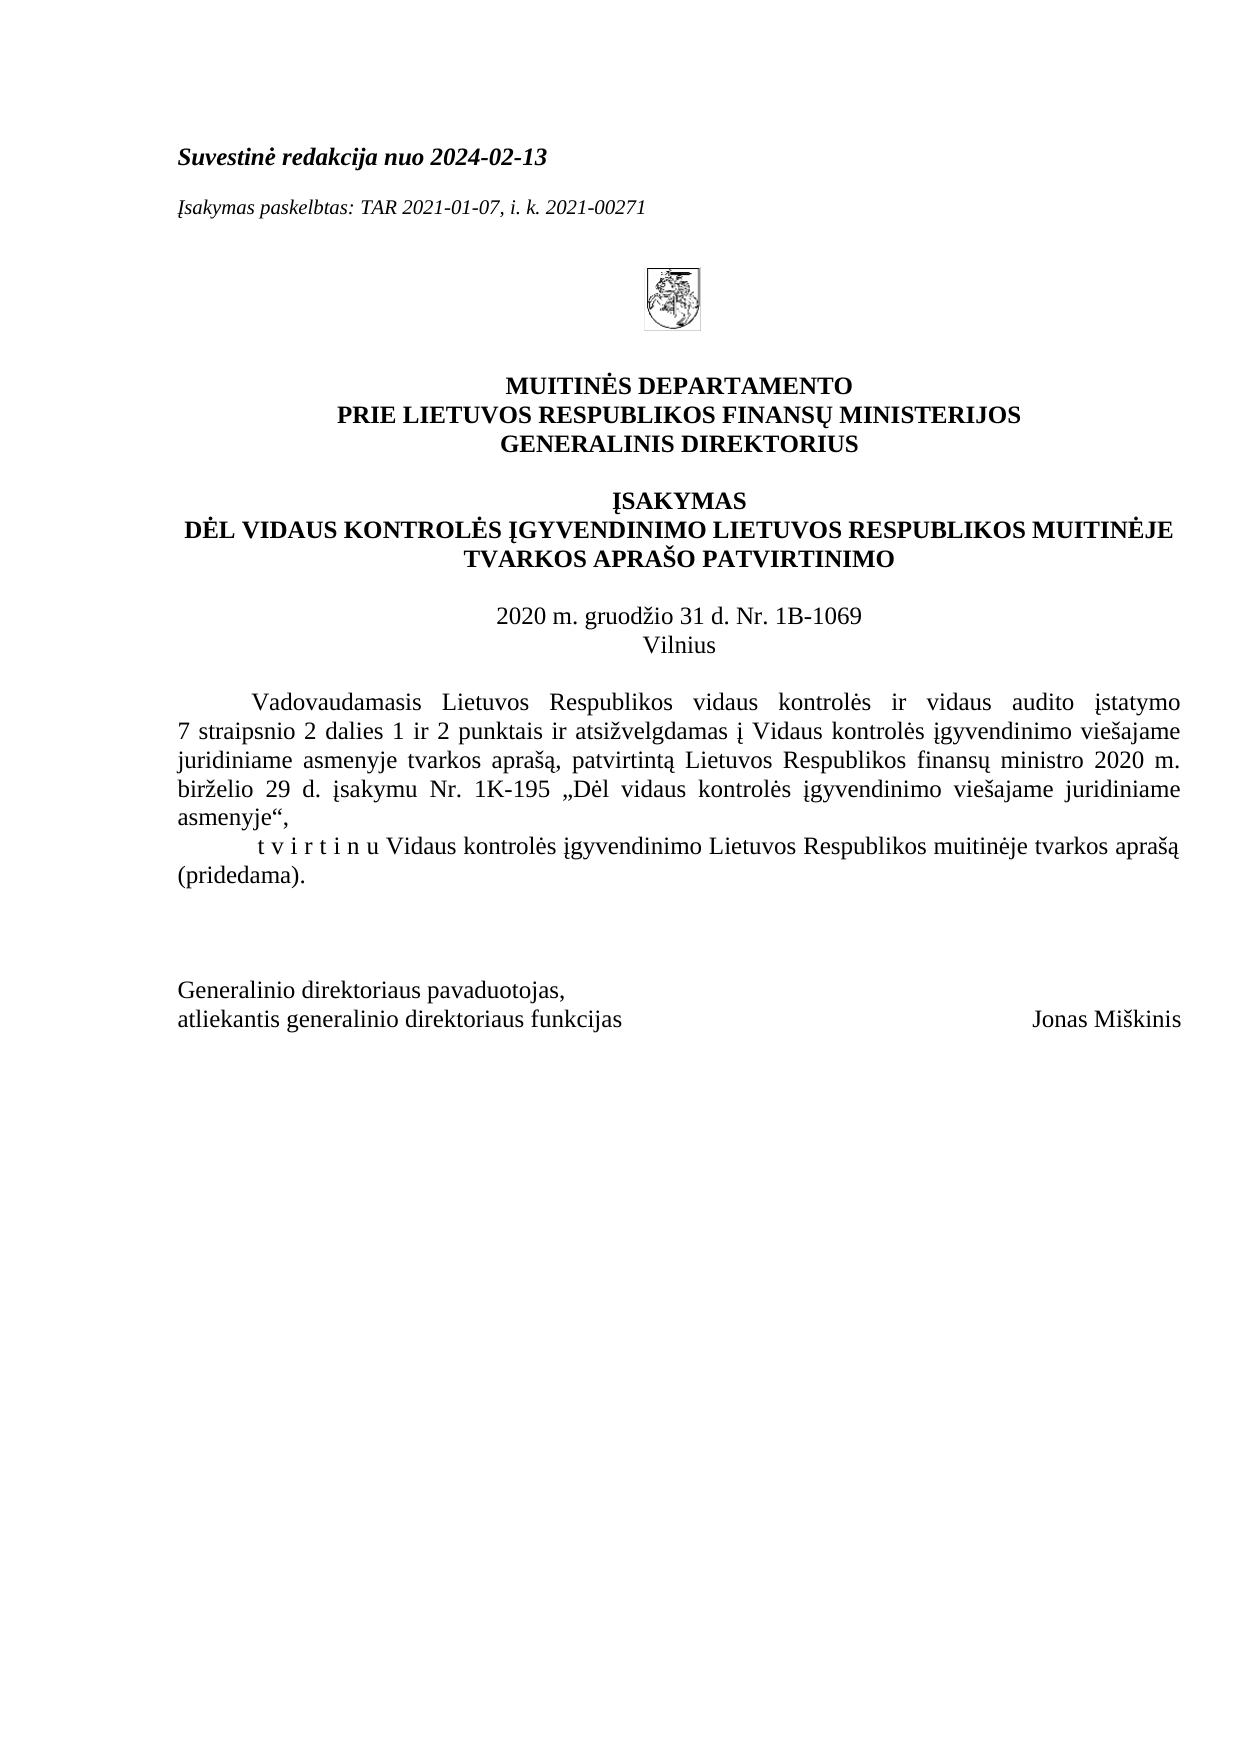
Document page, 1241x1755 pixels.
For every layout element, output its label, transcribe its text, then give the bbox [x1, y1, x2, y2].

text ĮSAKYMAS [177, 486, 1181, 515]
text Vadovaudamasis Lietuvos Respublikos vidaus kontrolės ir vidaus audito įstatymo 7 straipsnio 2 dalies 1 ir 2 punktais ir atsižvelgdamas į Vidaus kontrolės įgyvendinimo viešajame juridiniame asmenyje tvarkos aprašą, patvirtintą Lietuvos Respublikos finansų ministro 2020 m. birželio 29 d. įsakymu Nr. 1K-195 „Dėl vidaus kontrolės įgyvendinimo viešajame juridiniame asmenyje“, [177, 687, 1181, 831]
text MUITINĖS DEPARTAMENTO [177, 371, 1181, 400]
text Generalinio direktoriaus pavaduotojas, [177, 975, 1181, 1004]
subtitle Vilnius [177, 630, 1181, 659]
text t v i r t i n u Vidaus kontrolės įgyvendinimo Lietuvos Respublikos muitinėje tvarkos aprašą (pridedama). [177, 831, 1181, 889]
text DĖL VIDAUS KONTROLĖS ĮGYVENDINIMO LIETUVOS RESPUBLIKOS MUITINĖJE TVARKOS APRAŠO PATVIRTINIMO [177, 515, 1181, 572]
text GENERALINIS DIREKTORIUS [177, 429, 1181, 457]
text atliekantis generalinio direktoriaus funkcijas Jonas Miškinis [177, 1004, 1181, 1032]
text Suvestinė redakcija nuo 2024-02-13 [177, 142, 1181, 171]
text PRIE LIETUVOS RESPUBLIKOS FINANSŲ MINISTERIJOS [177, 400, 1181, 429]
text 2020 m. gruodžio 31 d. Nr. 1B-1069 [177, 601, 1181, 630]
text Įsakymas paskelbtas: TAR 2021-01-07, i. k. 2021-00271 [177, 195, 1181, 219]
